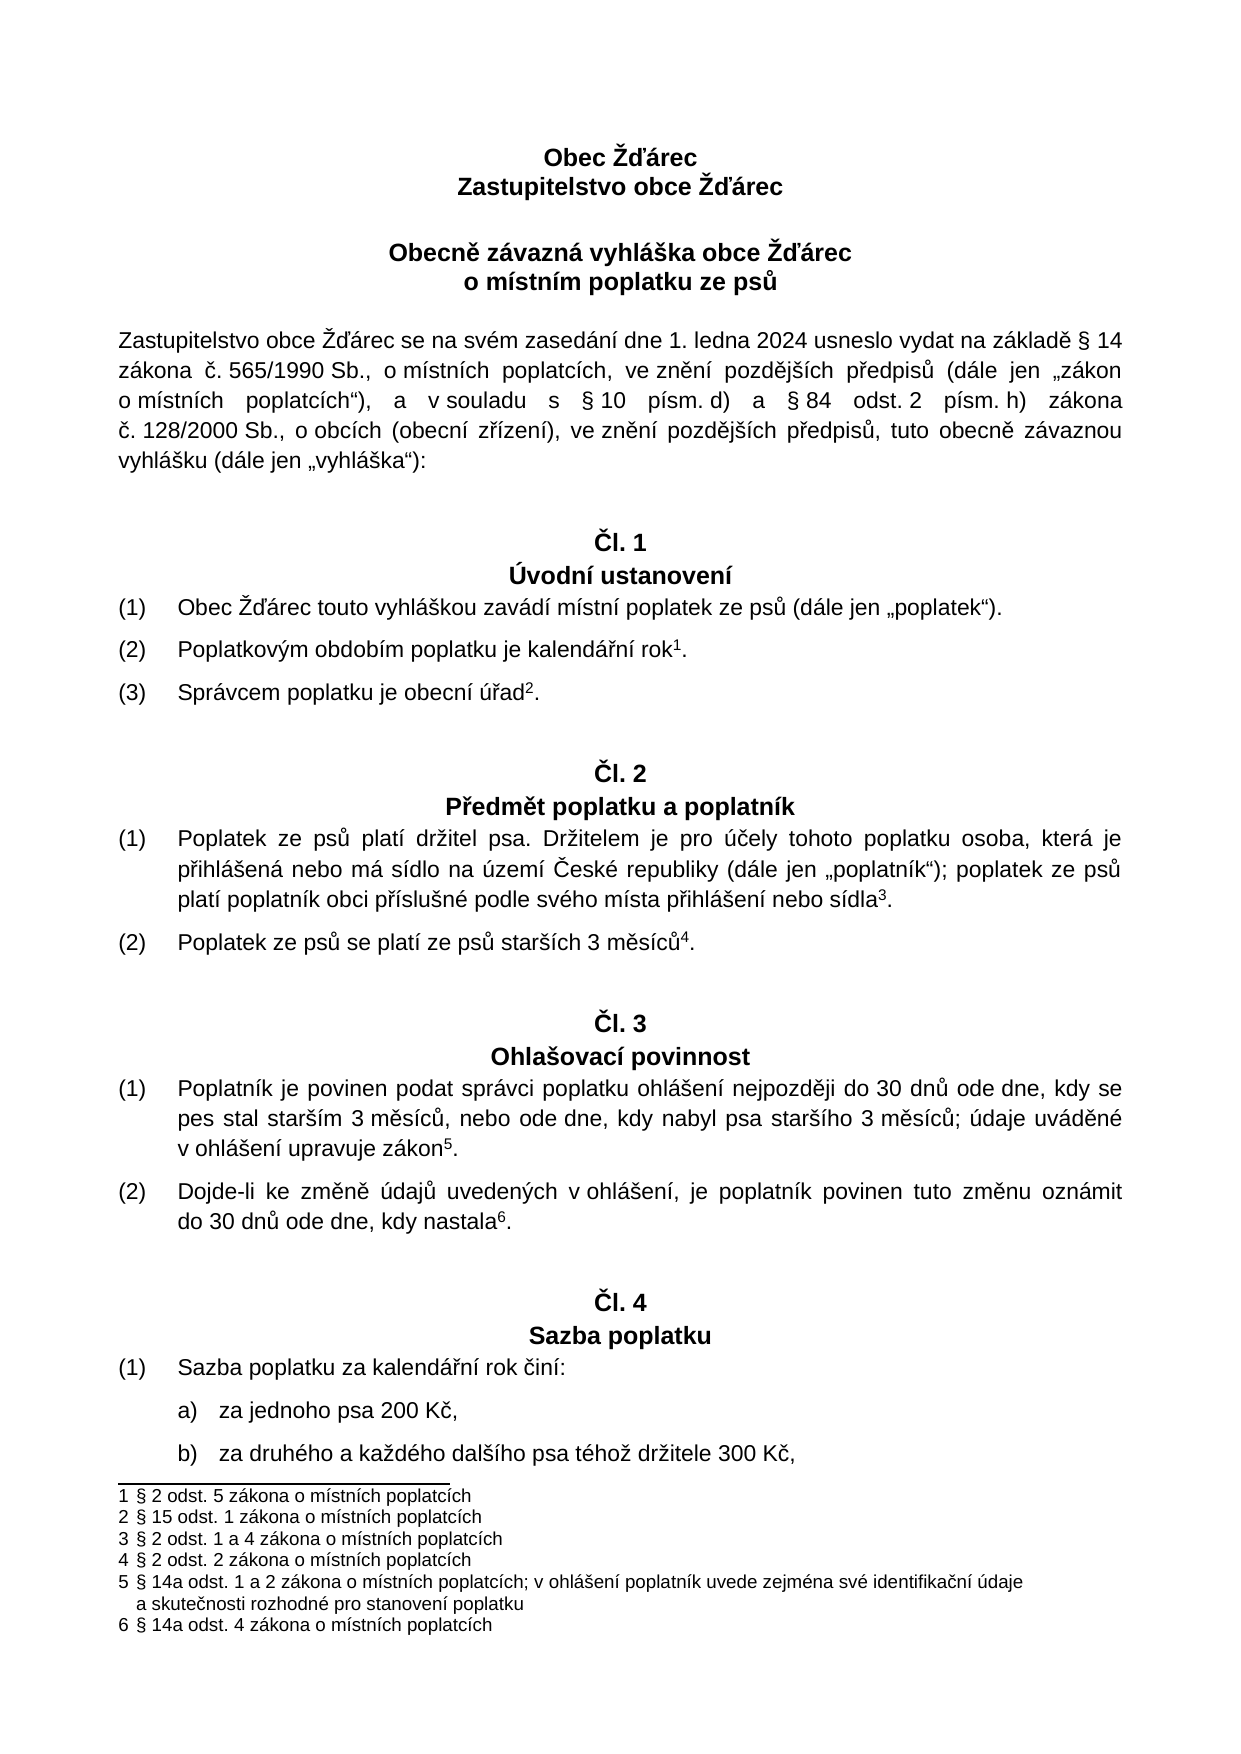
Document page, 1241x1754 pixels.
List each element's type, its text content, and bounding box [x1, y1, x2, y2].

list § 2 odst. 1 a 4 zákona o místních poplatcích [118, 1528, 1122, 1549]
list § 14a odst. 1 a 2 zákona o místních poplatcích; v ohlášení poplatník uvede zejména své identifikační údaje a skutečnosti rozhodné pro stanovení poplatku [118, 1571, 1122, 1614]
list Obec Žďárec touto vyhláškou zavádí místní poplatek ze psů (dále jen „poplatek“). [118, 594, 1122, 620]
list § 15 odst. 1 zákona o místních poplatcích [118, 1506, 1122, 1528]
list § 14a odst. 4 zákona o místních poplatcích [118, 1614, 1122, 1635]
subtitle Čl. 2 Předmět poplatku a poplatník [118, 759, 1122, 821]
text Obec Žďárec Zastupitelstvo obce Žďárec [118, 143, 1122, 201]
list Dojde-li ke změně údajů uvedených v ohlášení, je poplatník povinen tuto změnu oznámit do 30 dnů ode dne, kdy nastala. [118, 1178, 1122, 1234]
subtitle Obecně závazná vyhláška obce Žďárec o místním poplatku ze psů [118, 238, 1122, 295]
list § 2 odst. 2 zákona o místních poplatcích [118, 1549, 1122, 1571]
list Poplatkovým obdobím poplatku je kalendářní rok. [118, 636, 1122, 663]
list Správcem poplatku je obecní úřad. [118, 679, 1122, 706]
subtitle Čl. 1 Úvodní ustanovení [118, 528, 1122, 589]
subtitle Čl. 4 Sazba poplatku [118, 1288, 1122, 1350]
subtitle Čl. 3 Ohlašovací povinnost [118, 1009, 1122, 1071]
list Poplatník je povinen podat správci poplatku ohlášení nejpozději do 30 dnů ode dne, kdy se pes stal starším 3 měsíců, nebo ode dne, kdy nabyl psa staršího 3 měsíců; údaje uváděné v ohlášení upravuje zákon. [118, 1075, 1122, 1162]
list Poplatek ze psů se platí ze psů starších 3 měsíců. [118, 928, 1122, 955]
list Sazba poplatku za kalendářní rok činí: [118, 1354, 1122, 1381]
list za jednoho psa 200 Kč, [177, 1397, 1122, 1423]
list Poplatek ze psů platí držitel psa. Držitelem je pro účely tohoto poplatku osoba, která je přihlášená nebo má sídlo na území České republiky (dále jen „poplatník“); poplatek ze psů platí poplatník obci příslušné podle svého místa přihlášení nebo sídla. [118, 825, 1122, 912]
list § 2 odst. 5 zákona o místních poplatcích [118, 1484, 1122, 1506]
text Zastupitelstvo obce Žďárec se na svém zasedání dne 1. ledna 2024 usneslo vydat na základě § 14 zákona č. 565/1990 Sb., o místních poplatcích, ve znění pozdějších předpisů (dále jen „zákon o místních poplatcích“), a v souladu s § 10 písm. d) a § 84 odst. 2 písm. h) zákona č. 128/2000 Sb., o obcích (obecní zřízení), ve znění pozdějších předpisů, tuto obecně závaznou vyhlášku (dále jen „vyhláška“): [118, 327, 1122, 474]
list za druhého a každého dalšího psa téhož držitele 300 Kč, [177, 1440, 1122, 1466]
